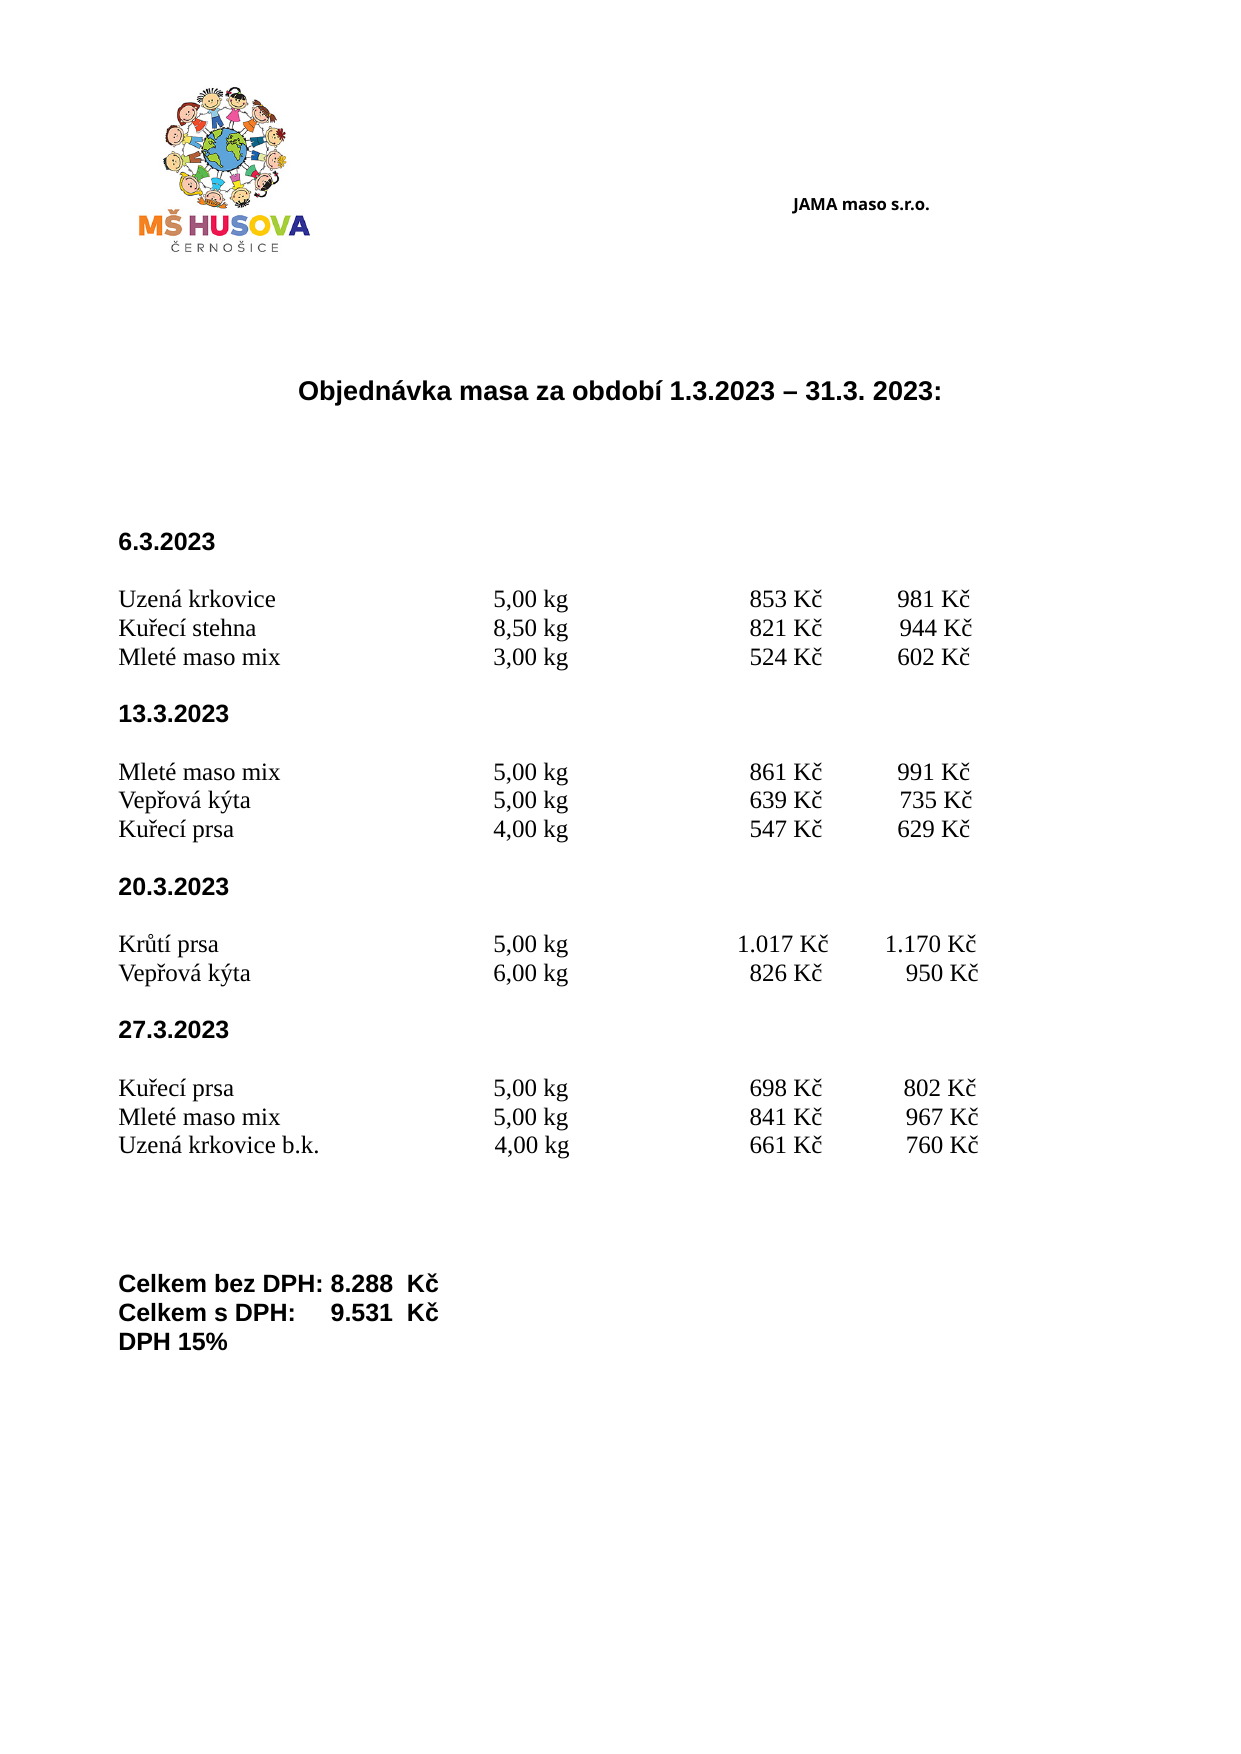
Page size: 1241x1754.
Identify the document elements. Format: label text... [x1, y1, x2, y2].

text 6.3.2023 [118, 527, 1122, 555]
text Vepřová kýta 6,00 kg 826 Kč 950 Kč [118, 958, 1122, 987]
text Kuřecí prsa 4,00 kg 547 Kč 629 Kč [118, 814, 1122, 843]
text Mleté maso mix 5,00 kg 861 Kč 991 Kč [118, 757, 1122, 785]
text Mleté maso mix 5,00 kg 841 Kč 967 Kč [118, 1102, 1122, 1130]
text Celkem bez DPH: 8.288 Kč Celkem s DPH: 9.531 Kč [118, 1269, 1122, 1327]
text Krůtí prsa 5,00 kg 1.017 Kč 1.170 Kč [118, 929, 1122, 958]
text Uzená krkovice b.k. 4,00 kg 661 Kč 760 Kč [118, 1130, 1122, 1159]
text Kuřecí stehna 8,50 kg 821 Kč 944 Kč [118, 613, 1122, 642]
text Uzená krkovice 5,00 kg 853 Kč 981 Kč [118, 584, 1122, 613]
text Objednávka masa za období 1.3.2023 – 31.3. 2023: [118, 375, 1122, 407]
text 20.3.2023 [118, 872, 1122, 900]
text Kuřecí prsa 5,00 kg 698 Kč 802 Kč [118, 1073, 1122, 1102]
text JAMA maso s.r.o. [319, 192, 1122, 215]
text 27.3.2023 [118, 1015, 1122, 1044]
text Mleté maso mix 3,00 kg 524 Kč 602 Kč [118, 642, 1122, 670]
text 13.3.2023 [118, 699, 1122, 728]
text Vepřová kýta 5,00 kg 639 Kč 735 Kč [118, 785, 1122, 814]
text DPH 15% [118, 1327, 1122, 1356]
